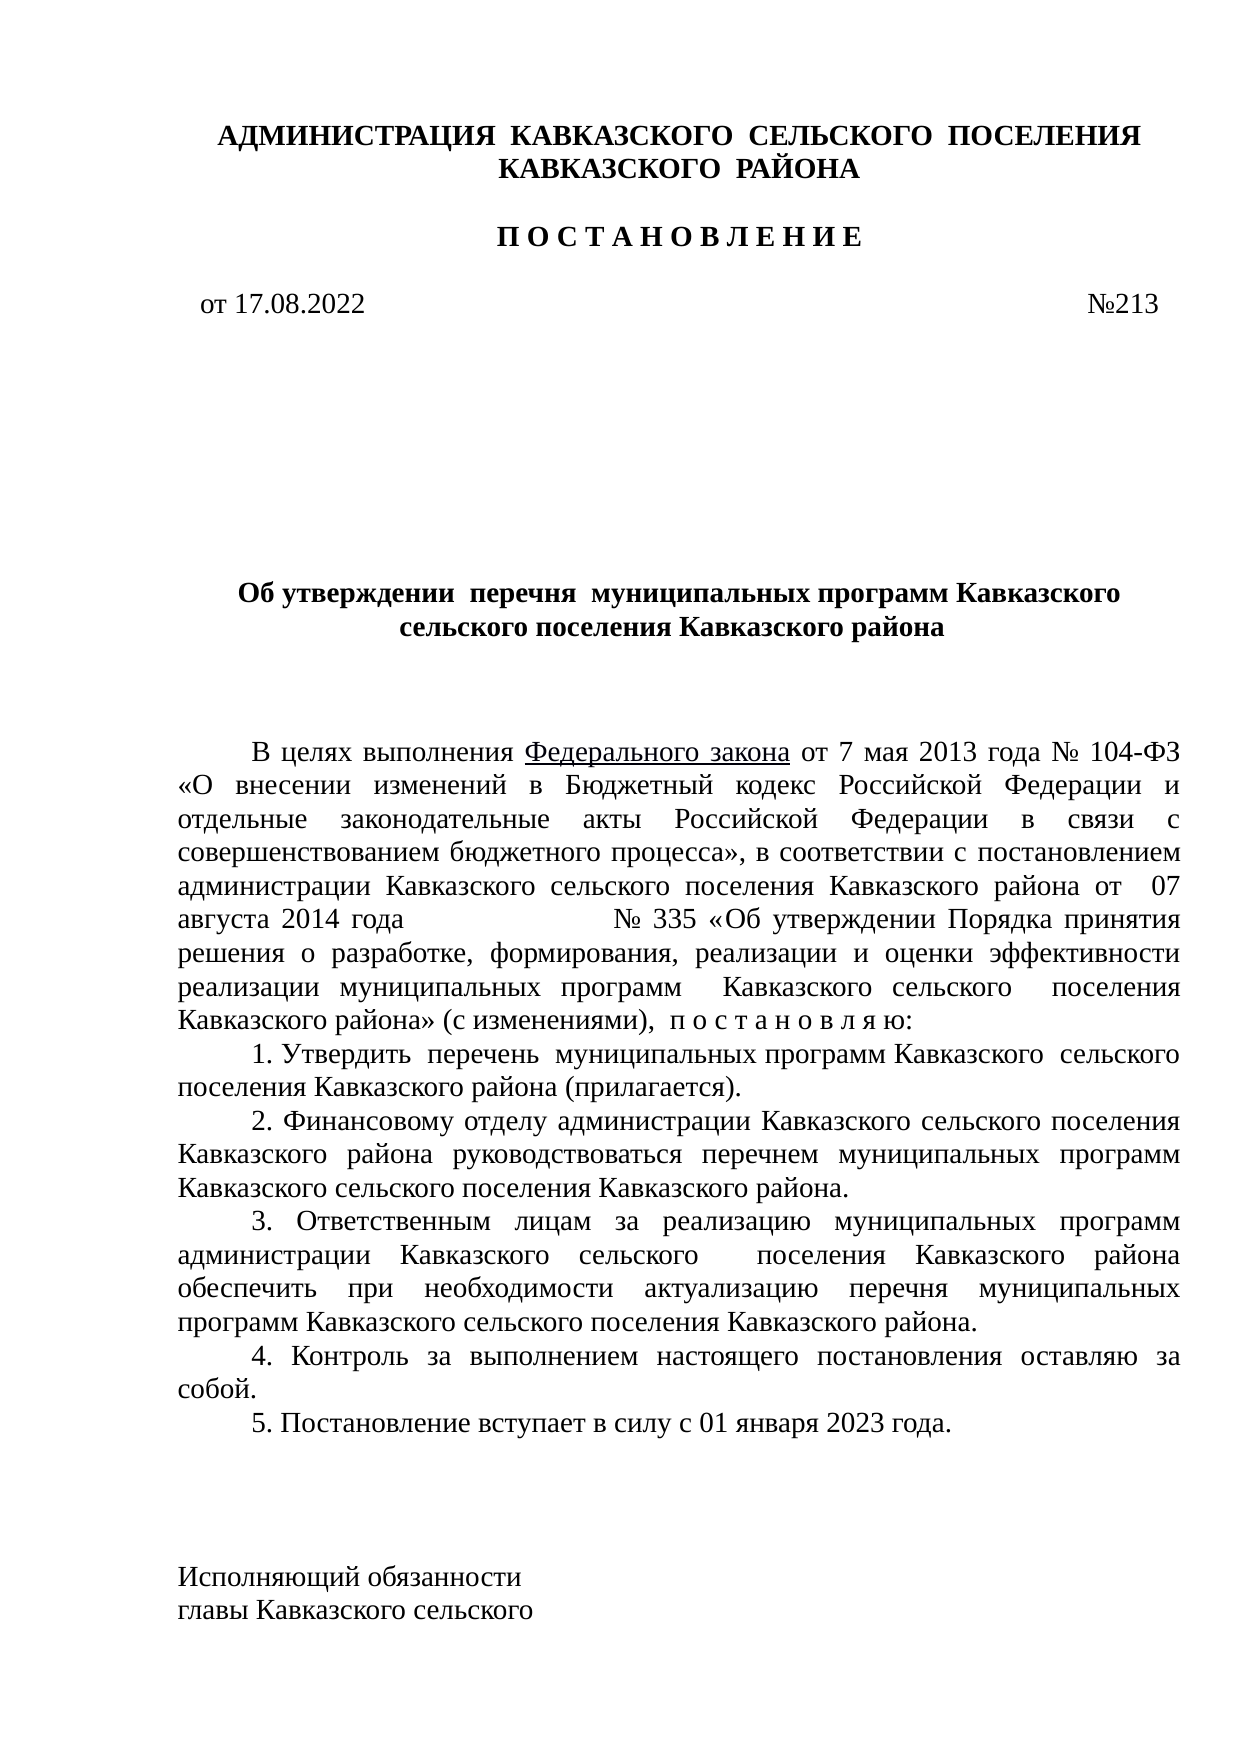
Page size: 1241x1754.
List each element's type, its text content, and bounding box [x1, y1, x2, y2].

text Об утверждении перечня муниципальных программ Кавказского сельского поселения Кавказского района [177, 575, 1181, 642]
text В целях выполнения Федерального закона от 7 мая 2013 года № 104-ФЗ «О внесении изменений в Бюджетный кодекс Российской Федерации и отдельные законодательные акты Российской Федерации в связи с совершенствованием бюджетного процесса», в соответствии с постановлением администрации Кавказского сельского поселения Кавказского района от 07 августа 2014 года № 335 «Об утверждении Порядка принятия решения о разработке, формирования, реализации и оценки эффективности реализации муниципальных программ Кавказского сельского поселения Кавказского района» (с изменениями), п о с т а н о в л я ю: [177, 734, 1181, 1036]
text П О С Т А Н О В Л Е Н И Е [177, 219, 1181, 252]
table_header Исполняющий обязанности главы Кавказского сельского [166, 1469, 1152, 1626]
subtitle АДМИНИСТРАЦИЯ КАВКАЗСКОГО СЕЛЬСКОГО ПОСЕЛЕНИЯ [177, 118, 1181, 152]
text 4. Контроль за выполнением настоящего постановления оставляю за собой. [177, 1338, 1181, 1405]
text 3. Ответственным лицам за реализацию муниципальных программ администрации Кавказского сельского поселения Кавказского района обеспечить при необходимости актуализацию перечня муниципальных программ Кавказского сельского поселения Кавказского района. [177, 1203, 1181, 1338]
table_header [1152, 1469, 1176, 1626]
text 5. Постановление вступает в силу с 01 января 2023 года. [177, 1405, 1181, 1438]
text 1. Утвердить перечень муниципальных программ Кавказского сельского поселения Кавказского района (прилагается). [177, 1036, 1181, 1103]
text КАВКАЗСКОГО РАЙОНА [177, 152, 1181, 185]
text 2. Финансовому отделу администрации Кавказского сельского поселения Кавказского района руководствоваться перечнем муниципальных программ Кавказского сельского поселения Кавказского района. [177, 1103, 1181, 1203]
text от 17.08.2022 №213 [177, 286, 1181, 319]
